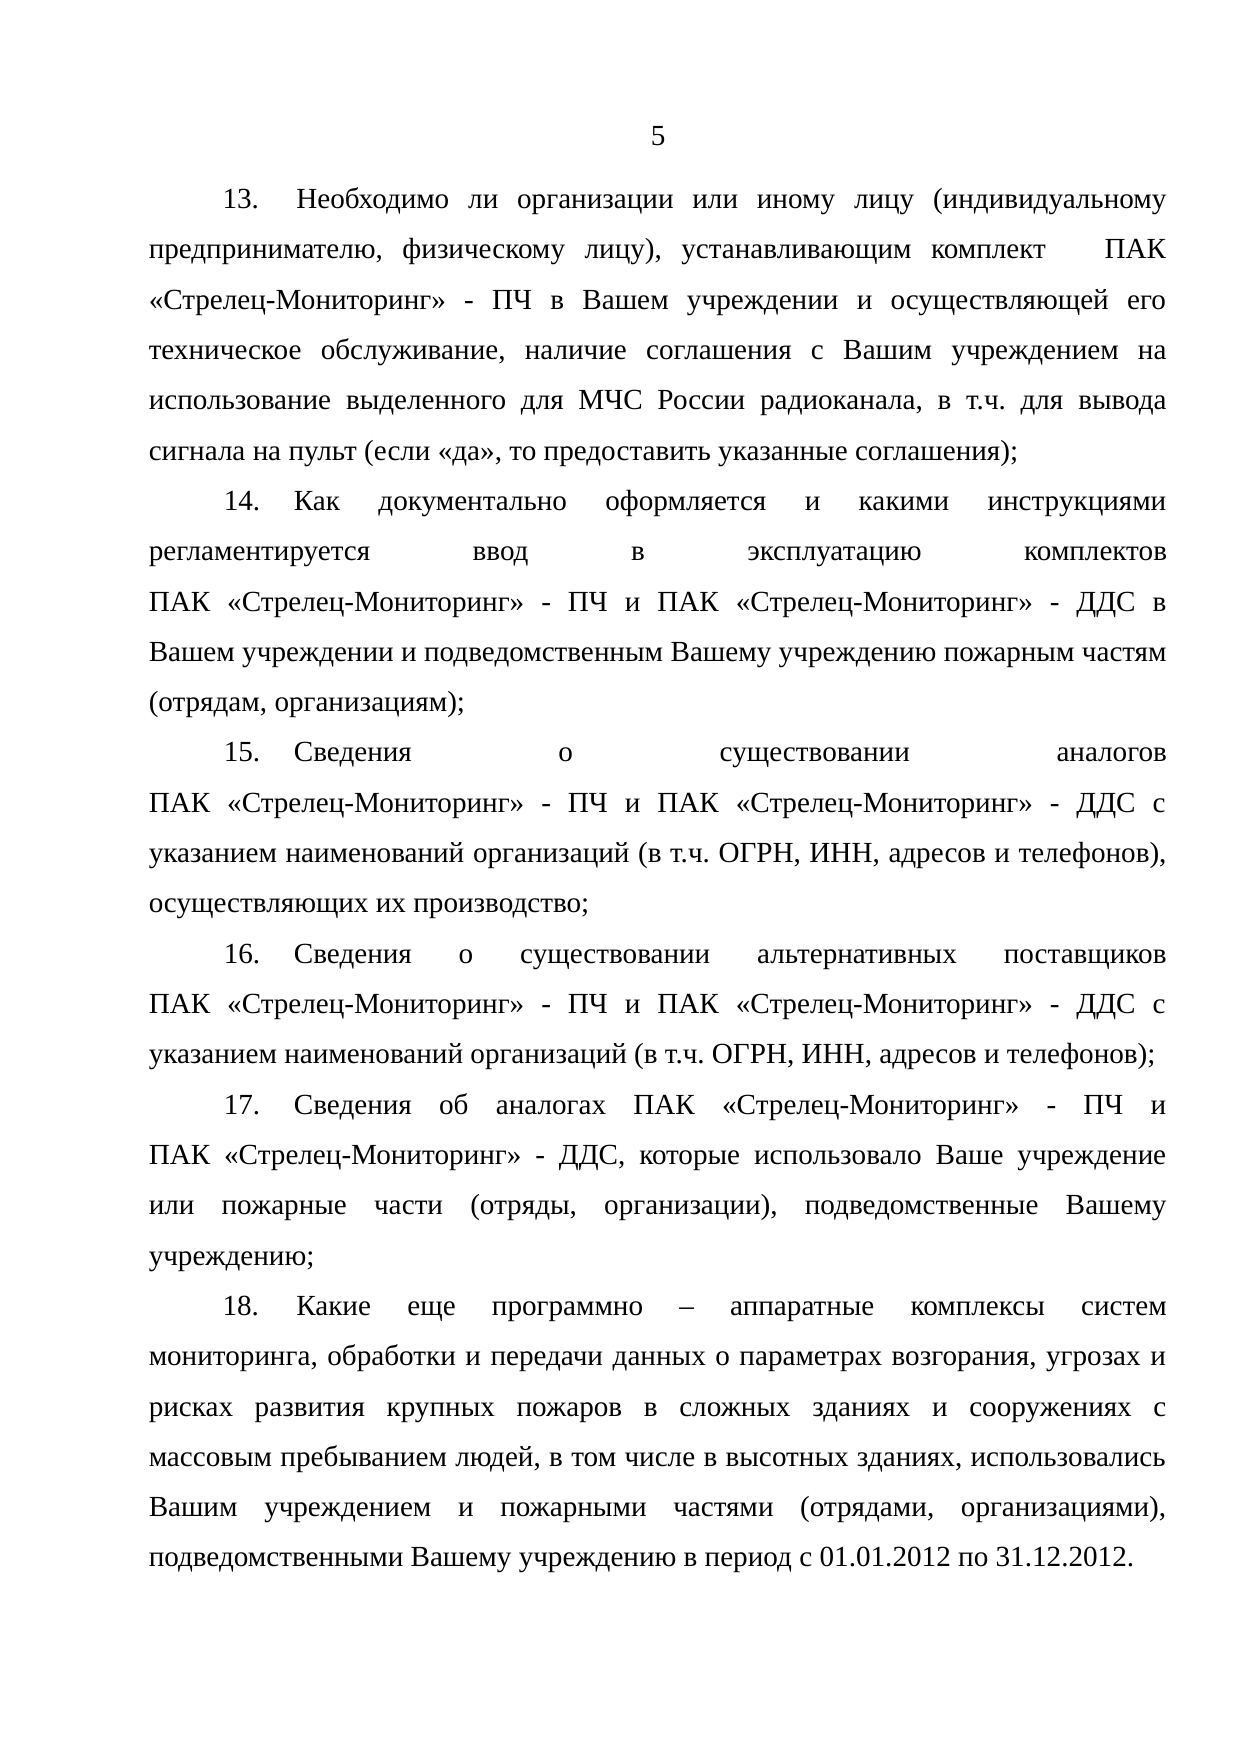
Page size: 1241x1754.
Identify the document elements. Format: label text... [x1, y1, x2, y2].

text 14. Как документально оформляется и какими инструкциями регламентируется ввод в эксплуатацию комплектов ПАК «Стрелец-Мониторинг» - ПЧ и ПАК «Стрелец-Мониторинг» - ДДС в Вашем учреждении и подведомственным Вашему учреждению пожарным частям (отрядам, организациям); [148, 483, 1167, 718]
text 16. Сведения о существовании альтернативных поставщиков ПАК «Стрелец-Мониторинг» - ПЧ и ПАК «Стрелец-Мониторинг» - ДДС с указанием наименований организаций (в т.ч. ОГРН, ИНН, адресов и телефонов); [148, 936, 1167, 1070]
text 13. Необходимо ли организации или иному лицу (индивидуальному предпринимателю, физическому лицу), устанавливающим комплект ПАК «Стрелец-Мониторинг» - ПЧ в Вашем учреждении и осуществляющей его техническое обслуживание, наличие соглашения с Вашим учреждением на использование выделенного для МЧС России радиоканала, в т.ч. для вывода сигнала на пульт (если «да», то предоставить указанные соглашения); [148, 181, 1167, 466]
text 17. Сведения об аналогах ПАК «Стрелец-Мониторинг» - ПЧ и ПАК «Стрелец-Мониторинг» - ДДС, которые использовало Ваше учреждение или пожарные части (отряды, организации), подведомственные Вашему учреждению; [148, 1087, 1167, 1271]
text 15. Сведения о существовании аналогов ПАК «Стрелец-Мониторинг» - ПЧ и ПАК «Стрелец-Мониторинг» - ДДС с указанием наименований организаций (в т.ч. ОГРН, ИНН, адресов и телефонов), осуществляющих их производство; [148, 734, 1167, 919]
text 18. Какие еще программно – аппаратные комплексы систем мониторинга, обработки и передачи данных о параметрах возгорания, угрозах и рисках развития крупных пожаров в сложных зданиях и сооружениях с массовым пребыванием людей, в том числе в высотных зданиях, использовались Вашим учреждением и пожарными частями (отрядами, организациями), подведомственными Вашему учреждению в период с 01.01.2012 по 31.12.2012. [148, 1288, 1167, 1573]
